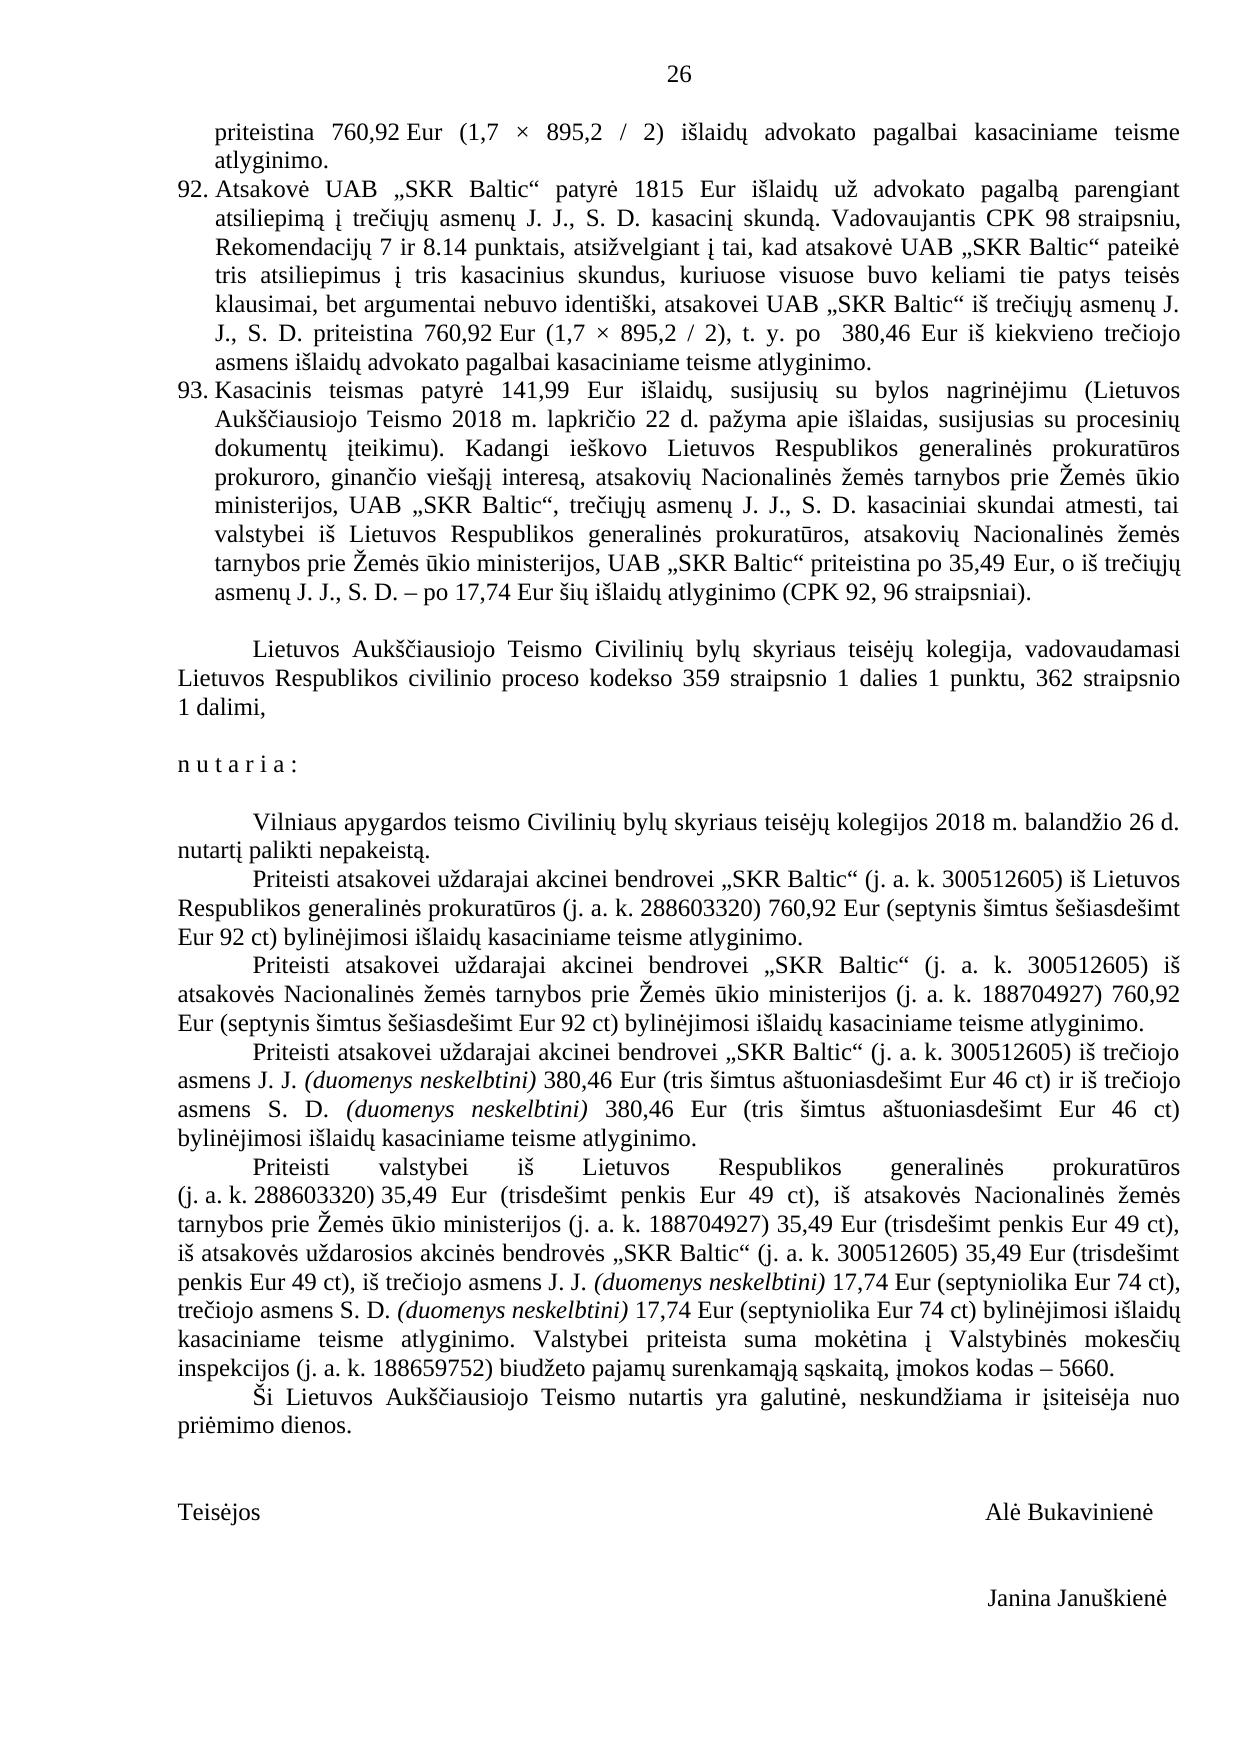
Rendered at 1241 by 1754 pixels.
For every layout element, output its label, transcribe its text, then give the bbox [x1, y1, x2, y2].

text Lietuvos Aukščiausiojo Teismo Civilinių bylų skyriaus teisėjų kolegija, vadovaudamasi Lietuvos Respublikos civilinio proceso kodekso 359 straipsnio 1 dalies 1 punktu, 362 straipsnio 1 dalimi, [177, 634, 1181, 720]
text priteistina 760,92 Eur (1,7 × 895,2 / 2) išlaidų advokato pagalbai kasaciniame teisme atlyginimo. [177, 117, 1181, 174]
text Priteisti valstybei iš Lietuvos Respublikos generalinės prokuratūros (j. a. k. 288603320) 35,49 Eur (trisdešimt penkis Eur 49 ct), iš atsakovės Nacionalinės žemės tarnybos prie Žemės ūkio ministerijos (j. a. k. 188704927) 35,49 Eur (trisdešimt penkis Eur 49 ct), iš atsakovės uždarosios akcinės bendrovės „SKR Baltic“ (j. a. k. 300512605) 35,49 Eur (trisdešimt penkis Eur 49 ct), iš trečiojo asmens J. J. (duomenys neskelbtini) 17,74 Eur (septyniolika Eur 74 ct), trečiojo asmens S. D. (duomenys neskelbtini) 17,74 Eur (septyniolika Eur 74 ct) bylinėjimosi išlaidų kasaciniame teisme atlyginimo. Valstybei priteista suma mokėtina į Valstybinės mokesčių inspekcijos (j. a. k. 188659752) biudžeto pajamų surenkamąją sąskaitą, įmokos kodas – 5660. [177, 1152, 1181, 1382]
text Priteisti atsakovei uždarajai akcinei bendrovei „SKR Baltic“ (j. a. k. 300512605) iš Lietuvos Respublikos generalinės prokuratūros (j. a. k. 288603320) 760,92 Eur (septynis šimtus šešiasdešimt Eur 92 ct) bylinėjimosi išlaidų kasaciniame teisme atlyginimo. [177, 864, 1181, 950]
text Priteisti atsakovei uždarajai akcinei bendrovei „SKR Baltic“ (j. a. k. 300512605) iš trečiojo asmens J. J. (duomenys neskelbtini) 380,46 Eur (tris šimtus aštuoniasdešimt Eur 46 ct) ir iš trečiojo asmens S. D. (duomenys neskelbtini) 380,46 Eur (tris šimtus aštuoniasdešimt Eur 46 ct) bylinėjimosi išlaidų kasaciniame teisme atlyginimo. [177, 1037, 1181, 1152]
text n u t a r i a : [177, 749, 1181, 778]
text Janina Januškienė [852, 1583, 1181, 1612]
text 92. Atsakovė UAB „SKR Baltic“ patyrė 1815 Eur išlaidų už advokato pagalbą parengiant atsiliepimą į trečiųjų asmenų J. J., S. D. kasacinį skundą. Vadovaujantis CPK 98 straipsniu, Rekomendacijų 7 ir 8.14 punktais, atsižvelgiant į tai, kad atsakovė UAB „SKR Baltic“ pateikė tris atsiliepimus į tris kasacinius skundus, kuriuose visuose buvo keliami tie patys teisės klausimai, bet argumentai nebuvo identiški, atsakovei UAB „SKR Baltic“ iš trečiųjų asmenų J. J., S. D. priteistina 760,92 Eur (1,7 × 895,2 / 2), t. y. po 380,46 Eur iš kiekvieno trečiojo asmens išlaidų advokato pagalbai kasaciniame teisme atlyginimo. [177, 174, 1181, 375]
text 93. Kasacinis teismas patyrė 141,99 Eur išlaidų, susijusių su bylos nagrinėjimu (Lietuvos Aukščiausiojo Teismo 2018 m. lapkričio 22 d. pažyma apie išlaidas, susijusias su procesinių dokumentų įteikimu). Kadangi ieškovo Lietuvos Respublikos generalinės prokuratūros prokuroro, ginančio viešąjį interesą, atsakovių Nacionalinės žemės tarnybos prie Žemės ūkio ministerijos, UAB „SKR Baltic“, trečiųjų asmenų J. J., S. D. kasaciniai skundai atmesti, tai valstybei iš Lietuvos Respublikos generalinės prokuratūros, atsakovių Nacionalinės žemės tarnybos prie Žemės ūkio ministerijos, UAB „SKR Baltic“ priteistina po 35,49 Eur, o iš trečiųjų asmenų J. J., S. D. – po 17,74 Eur šių išlaidų atlyginimo (CPK 92, 96 straipsniai). [177, 375, 1181, 605]
text Priteisti atsakovei uždarajai akcinei bendrovei „SKR Baltic“ (j. a. k. 300512605) iš atsakovės Nacionalinės žemės tarnybos prie Žemės ūkio ministerijos (j. a. k. 188704927) 760,92 Eur (septynis šimtus šešiasdešimt Eur 92 ct) bylinėjimosi išlaidų kasaciniame teisme atlyginimo. [177, 950, 1181, 1037]
text Ši Lietuvos Aukščiausiojo Teismo nutartis yra galutinė, neskundžiama ir įsiteisėja nuo priėmimo dienos. [177, 1382, 1181, 1439]
text Teisėjos Alė Bukavinienė [177, 1497, 1181, 1525]
text Vilniaus apygardos teismo Civilinių bylų skyriaus teisėjų kolegijos 2018 m. balandžio 26 d. nutartį palikti nepakeistą. [177, 807, 1181, 864]
